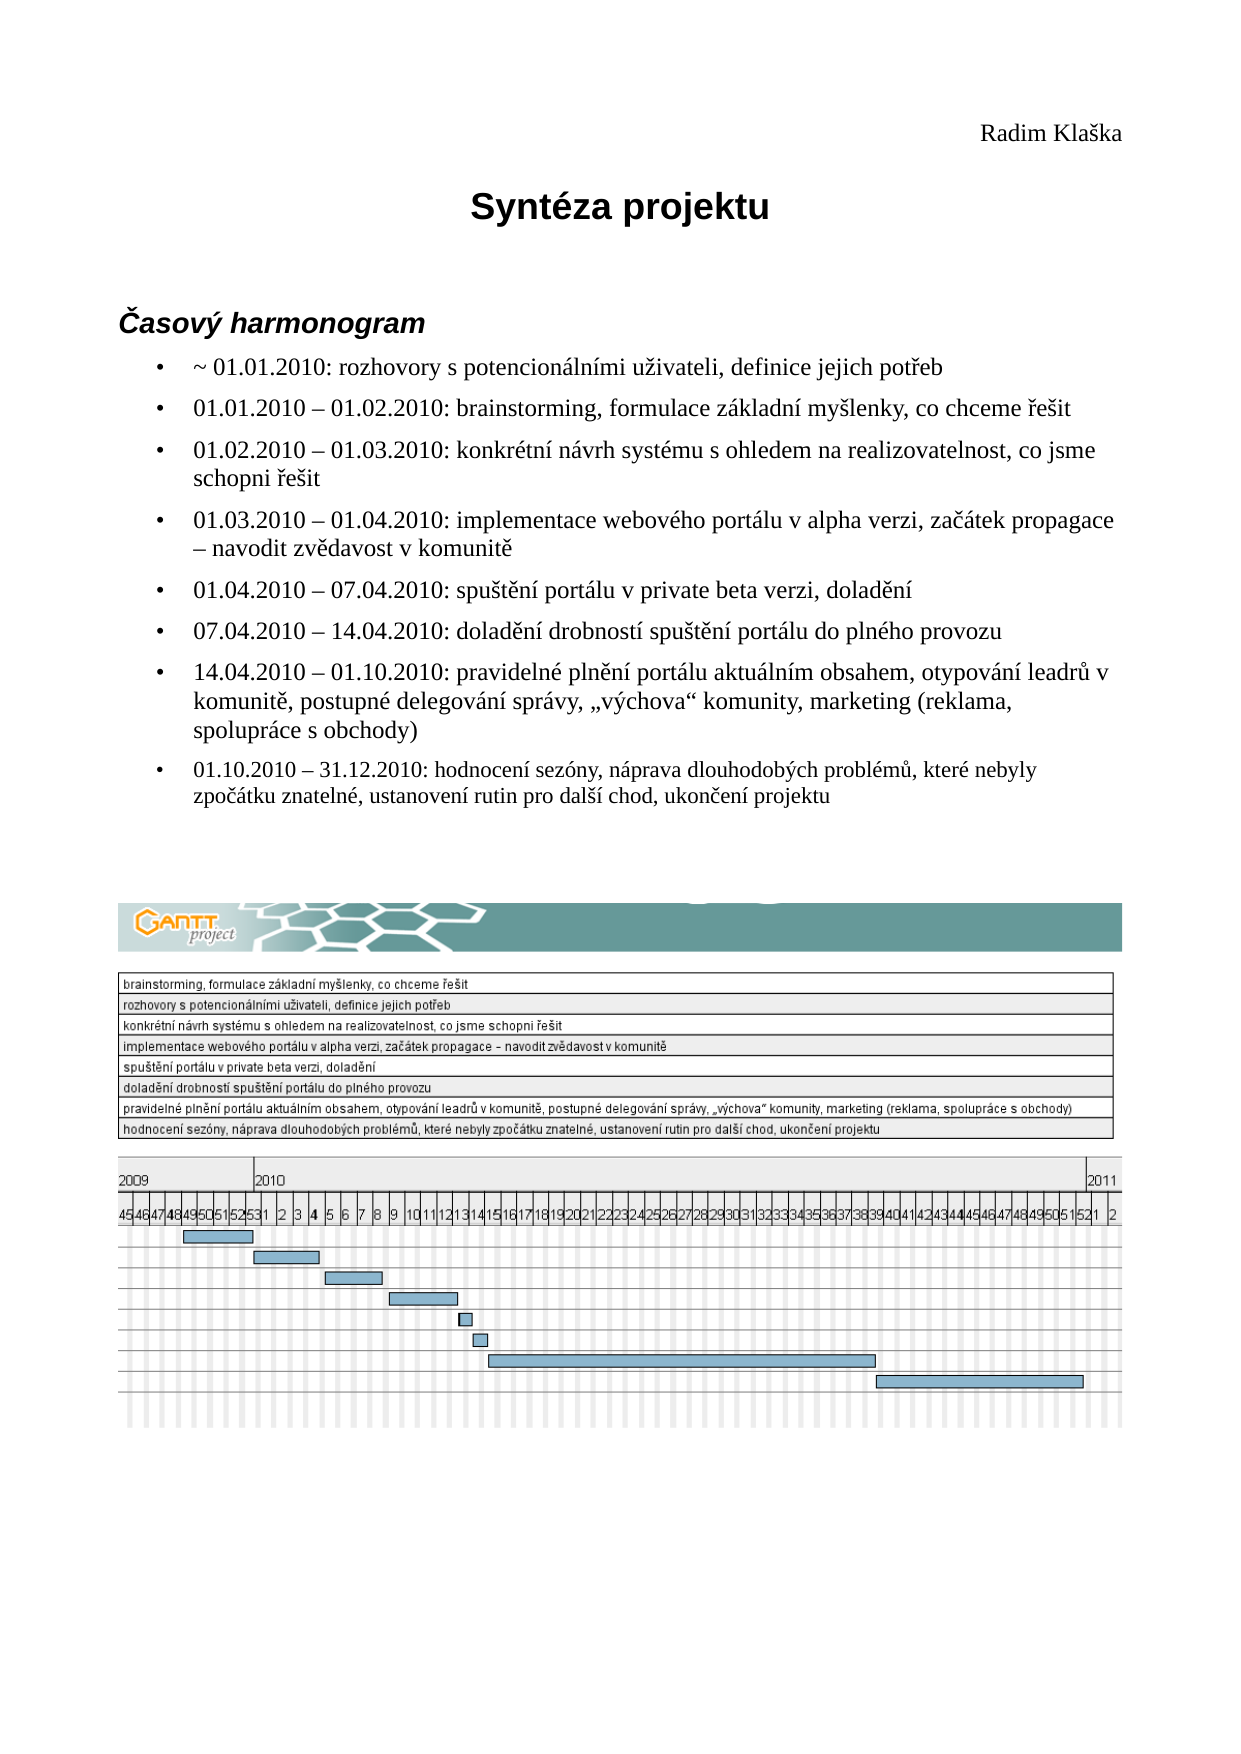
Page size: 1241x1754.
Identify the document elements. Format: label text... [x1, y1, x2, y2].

text Radim Klaška [118, 118, 1122, 147]
list 07.04.2010 – 14.04.2010: doladění drobností spuštění portálu do plného provozu [156, 616, 1122, 645]
list ~ 01.01.2010: rozhovory s potencionálními uživateli, definice jejich potřeb [156, 352, 1122, 381]
list 01.10.2010 – 31.12.2010: hodnocení sezóny, náprava dlouhodobých problémů, které nebyly zpočátku znatelné, ustanovení rutin pro další chod, ukončení projektu [156, 756, 1122, 809]
list 01.04.2010 – 07.04.2010: spuštění portálu v private beta verzi, doladění [156, 575, 1122, 603]
subtitle Syntéza projektu [118, 184, 1122, 227]
subtitle Časový harmonogram [118, 306, 1122, 340]
list 01.02.2010 – 01.03.2010: konkrétní návrh systému s ohledem na realizovatelnost, co jsme schopni řešit [156, 435, 1122, 492]
list 14.04.2010 – 01.10.2010: pravidelné plnění portálu aktuálním obsahem, otypování leadrů v komunitě, postupné delegování správy, „výchova“ komunity, marketing (reklama, spolupráce s obchody) [156, 657, 1122, 743]
list 01.01.2010 – 01.02.2010: brainstorming, formulace základní myšlenky, co chceme řešit [156, 393, 1122, 422]
list 01.03.2010 – 01.04.2010: implementace webového portálu v alpha verzi, začátek propagace – navodit zvědavost v komunitě [156, 505, 1122, 562]
picture [118, 903, 1123, 1582]
